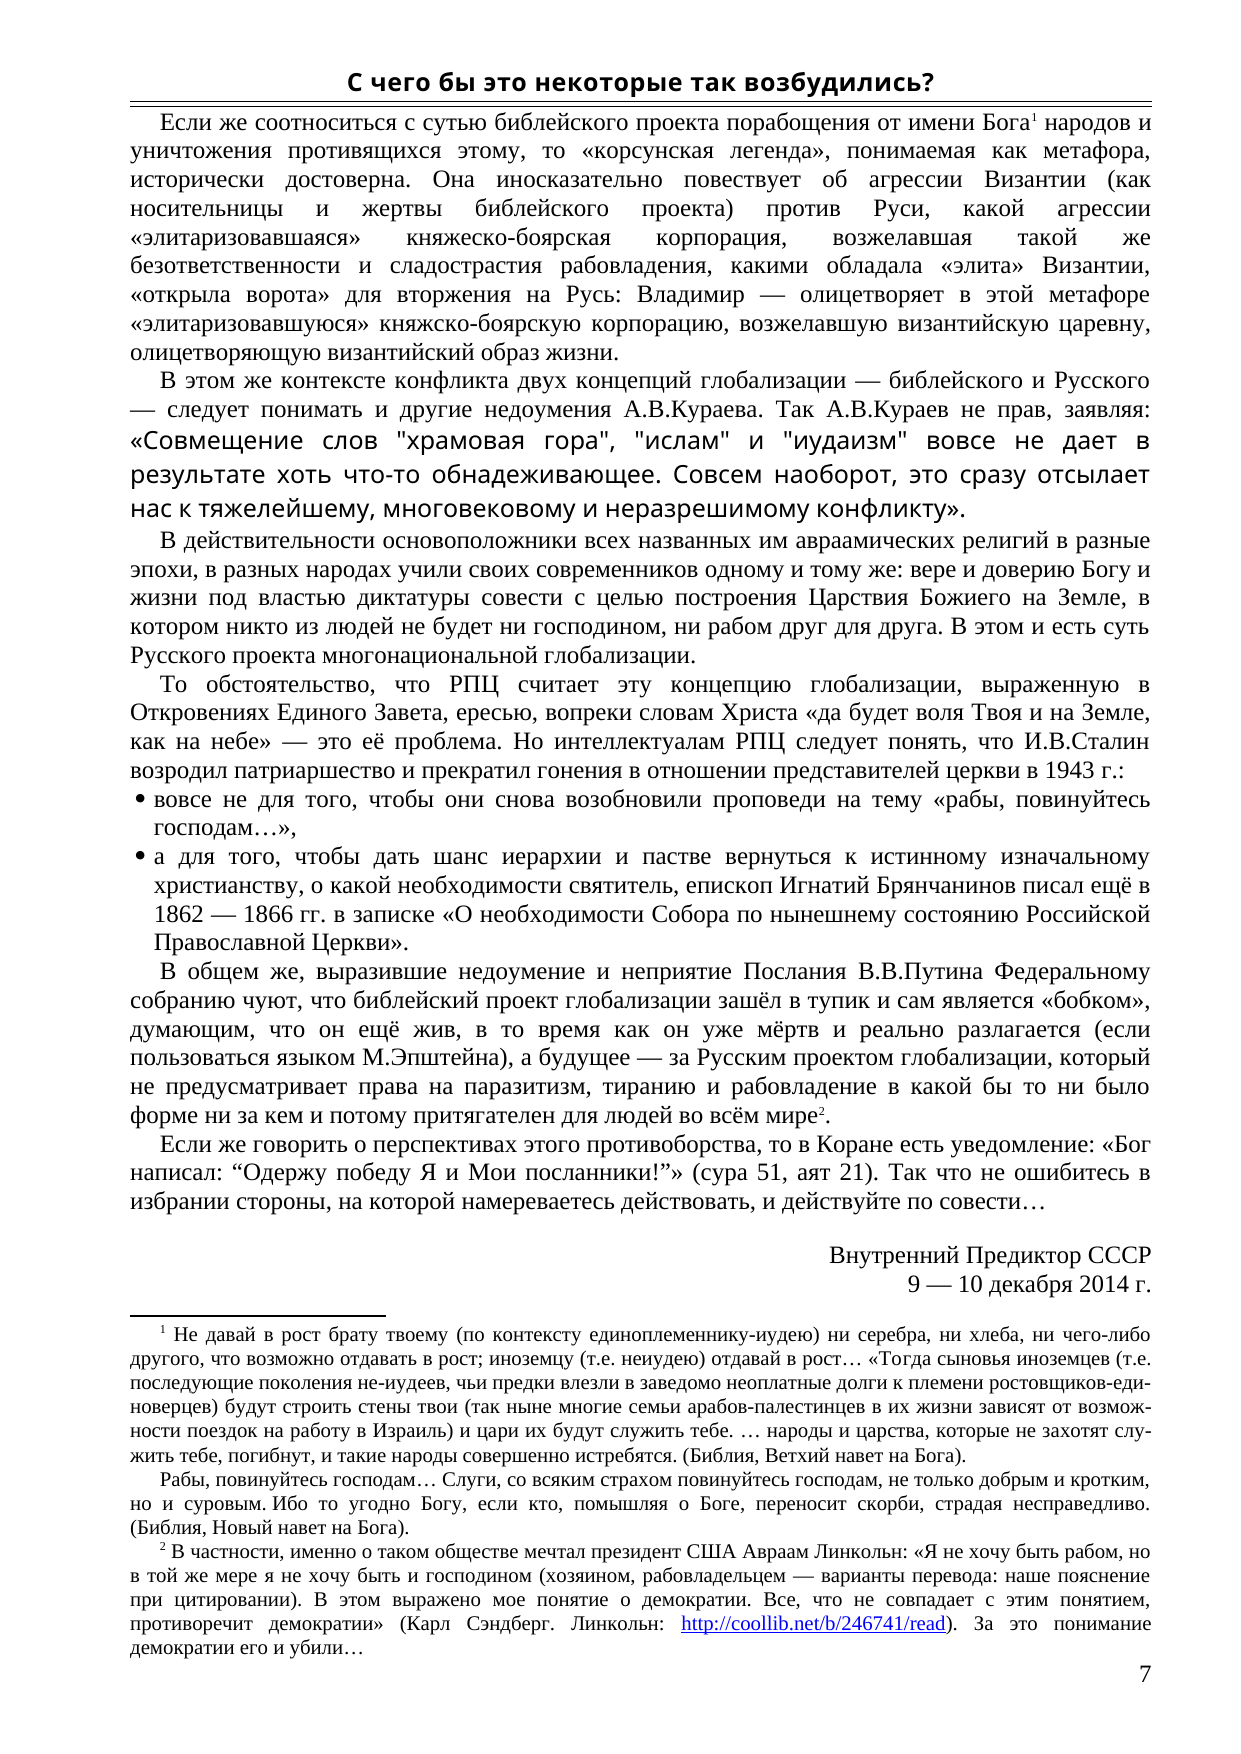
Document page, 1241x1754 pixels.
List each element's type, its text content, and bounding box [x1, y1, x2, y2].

text Не давай в рост брату твоему (по контексту единоплеменнику-иудею) ни серебра, ни хлеба, ни чего-либо другого, что возможно отдавать в рост; иноземцу (т.е. неиудею) отдавай в рост… «То­гда сы­но­вья ино­зем­цев (т.е. по­сле­дую­щие по­ко­ле­ния не-иу­де­ев, чьи пред­ки влез­ли в за­ве­до­мо не­оп­лат­ные дол­ги к пле­ме­ни рос­тов­щи­ков-еди­но­вер­цев) бу­дут стро­ить сте­ны твои (так ны­не мно­гие се­мьи ара­бов-па­ле­стин­цев в их жизни за­ви­сят от воз­мож­но­сти по­ез­док на ра­бо­ту в Из­ра­иль) и ца­ри их бу­дут слу­жить те­бе. … на­ро­ды и цар­ст­ва, ко­то­рые не за­хо­тят слу­жить те­бе, по­гиб­нут, и та­кие на­ро­ды со­вер­шен­но ис­тре­бят­ся. (Библия, Ветхий навет на Бога). [130, 1322, 1152, 1467]
text Внутренний Предиктор СССР 9 — 10 декабря 2014 г. [130, 1240, 1152, 1297]
text В этом же контексте конфликта двух концепций глобализации — библейского и Русского — следует понимать и другие недоумения А.В.Кураева. Так А.В.Кураев не прав, заявляя: «Совмещение слов "храмовая гора", "ислам" и "иудаизм" вовсе не дает в результате хоть что-то обнадеживающее. Совсем наоборот, это сразу отсылает нас к тяжелейшему, многовековому и неразрешимому конфликту». [130, 365, 1152, 525]
text В общем же, выразившие недоумение и неприятие Послания В.В.Путина Федеральному собранию чуют, что библейский проект глобализации зашёл в тупик и сам является «бобком», думающим, что он ещё жив, в то время как он уже мёртв и реально разлагается (если пользоваться языком М.Эпштейна), а будущее — за Русским проектом глобализации, который не предусматривает права на паразитизм, тиранию и рабовладение в какой бы то ни было форме ни за кем и потому притягателен для людей во всём мире. [130, 956, 1152, 1129]
text В частности, именно о таком обществе мечтал президент США Авраам Линкольн: «Я не хочу быть рабом, но в той же мере я не хочу быть и господином (хозяином, рабовладельцем — варианты перевода: наше пояснение при цитировании). В этом выражено мое понятие о демократии. Все, что не совпадает с этим понятием, противоречит демократии» (Карл Сэндберг. Линкольн: http://coollib.net/b/246741/read). За это понимание демократии его и убили… [130, 1539, 1152, 1659]
list вовсе не для того, чтобы они снова возобновили проповеди на тему «рабы, повинуйтесь господам…», [136, 784, 1152, 841]
text Рабы, повинуйтесь господам… Слуги, со всяким страхом повинуйтесь господам, не только добрым и кротким, но и суровым. Ибо то угодно Богу, если кто, помышляя о Боге, переносит скорби, страдая несправедливо. (Библия, Новый навет на Бога). [130, 1467, 1152, 1539]
text То обстоятельство, что РПЦ считает эту концепцию глобализации, выраженную в Откровениях Единого Завета, ересью, вопреки словам Христа «да будет воля Твоя и на Земле, как на небе» — это её проблема. Но интеллектуалам РПЦ следует понять, что И.В.Сталин возродил патриаршество и прекратил гонения в отношении представителей церкви в 1943 г.: [130, 669, 1152, 784]
text Если же соотноситься с сутью библейского проекта порабощения от имени Бога народов и уничтожения противящихся этому, то «корсунская легенда», понимаемая как метафора, исторически достоверна. Она иносказательно повествует об агрессии Византии (как носительницы и жертвы библейского проекта) против Руси, какой агрессии «элитаризовавшаяся» княжеско-бояр­ская корпорация, возжелавшая такой же безответственности и сладострастия рабовладения, какими обладала «элита» Византии, «открыла ворота» для вторжения на Русь: Владимир — олицетворяет в этой метафоре «элитаризовавшуюся» княжско-боярскую корпорацию, возжелавшую византийскую царевну, олицетворяющую византийский образ жизни. [130, 107, 1152, 365]
list а для того, чтобы дать шанс иерархии и пастве вернуться к истинному изначальному христианству, о какой необходимости святитель, епископ Игнатий Брянчанинов писал ещё в 1862 — 1866 гг. в записке «О необходимости Собора по нынешнему состоянию Российской Православной Церкви». [136, 841, 1152, 956]
text Если же говорить о перспективах этого противоборства, то в Коране есть уведомление: «Бог написал: “Одержу победу Я и Мои посланники!”» (сура 51, аят 21). Так что не ошибитесь в избрании стороны, на которой намереваетесь действовать, и действуйте по совести… [130, 1129, 1152, 1215]
text В действительности основоположники всех названных им авраамических религий в разные эпохи, в разных народах учили своих современников одному и тому же: вере и доверию Богу и жизни под властью диктатуры совести с целью построения Царствия Божиего на Земле, в котором никто из людей не будет ни господином, ни рабом друг для друга. В этом и есть суть Русского проекта многонациональной глобализации. [130, 525, 1152, 669]
